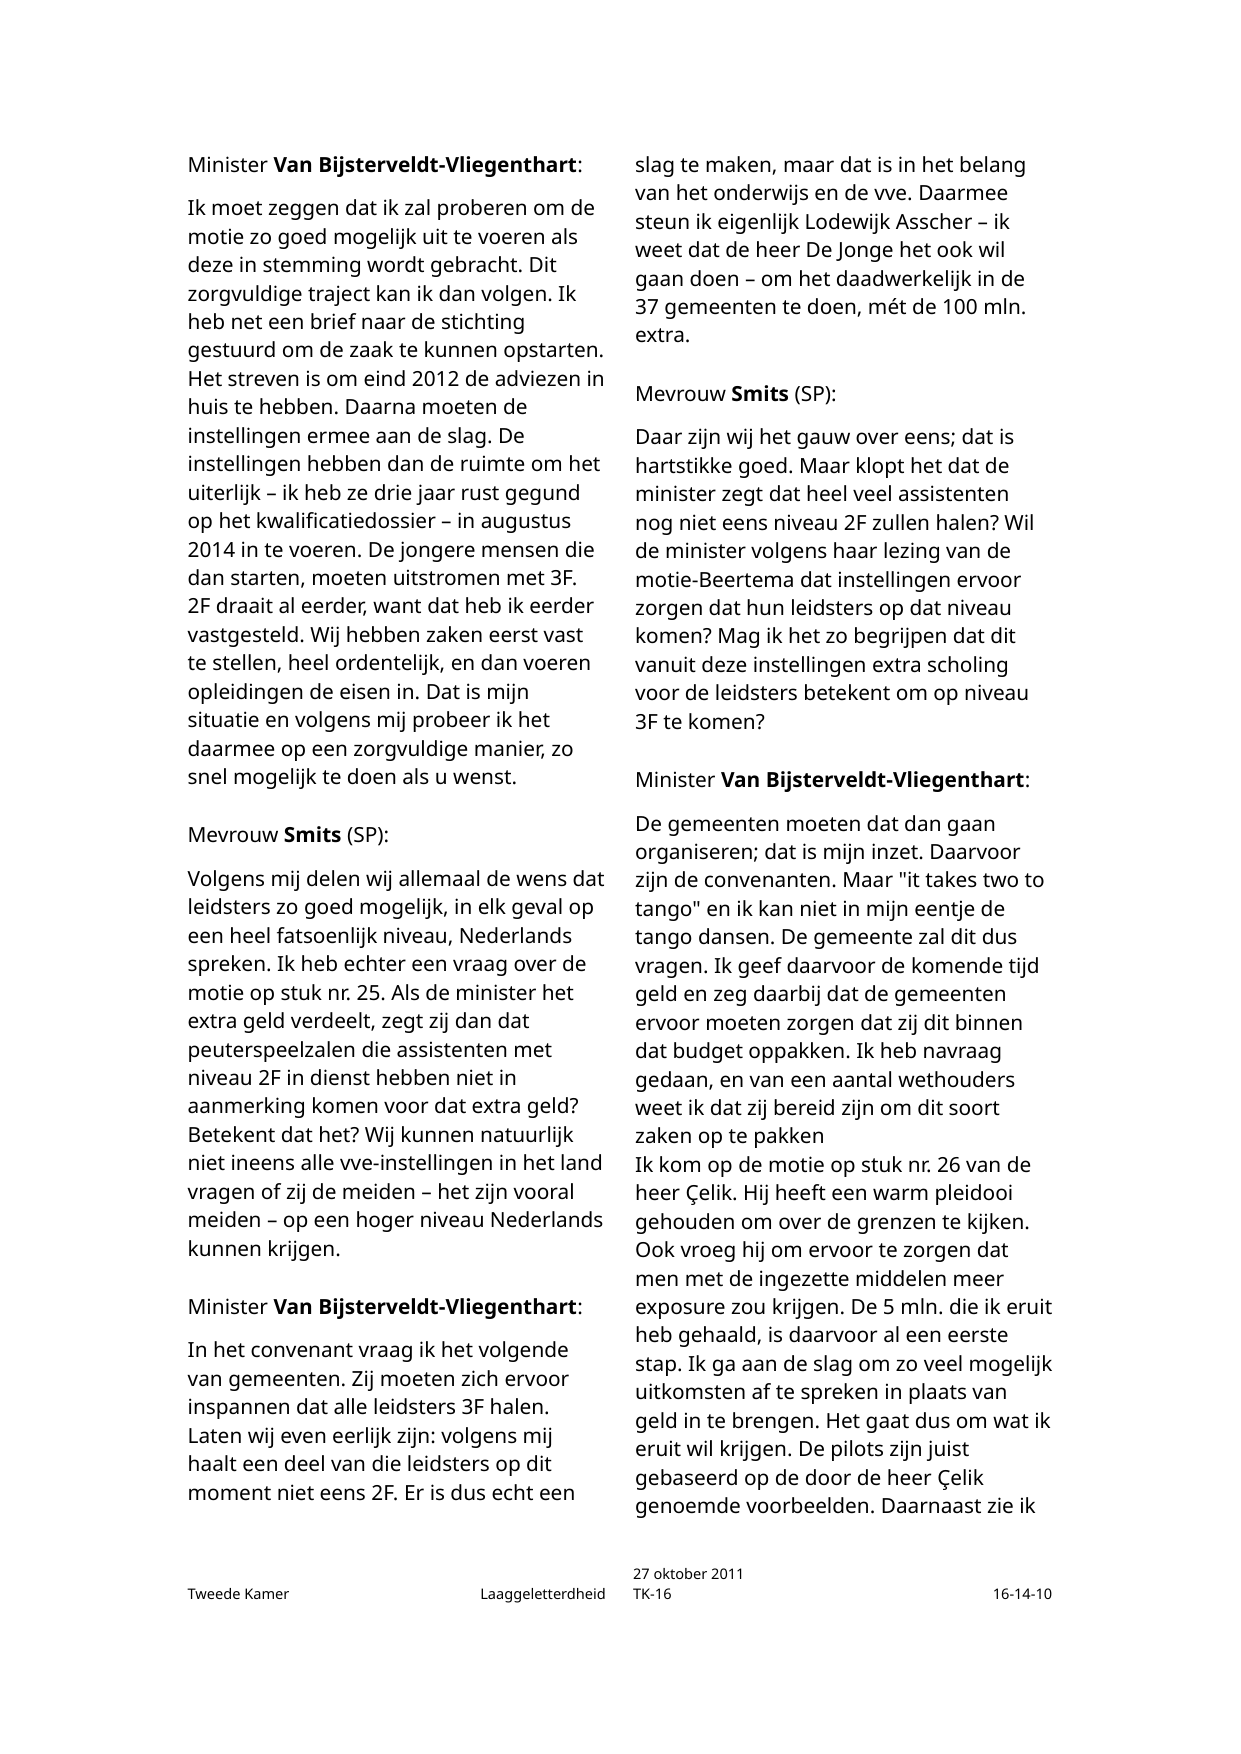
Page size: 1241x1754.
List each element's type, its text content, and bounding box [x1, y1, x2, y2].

text Daar zijn wij het gauw over eens; dat is hartstikke goed. Maar klopt het dat de minister zegt dat heel veel assistenten nog niet eens niveau 2F zullen halen? Wil de minister volgens haar lezing van de motie-Beertema dat instellingen ervoor zorgen dat hun leidsters op dat niveau komen? Mag ik het zo begrijpen dat dit vanuit deze instellingen extra scholing voor de leidsters betekent om op niveau 3F te komen? [635, 422, 1053, 735]
text Volgens mij delen wij allemaal de wens dat leidsters zo goed mogelijk, in elk geval op een heel fatsoenlijk niveau, Nederlands spreken. Ik heb echter een vraag over de motie op stuk nr. 25. Als de minister het extra geld verdeelt, zegt zij dan dat peuterspeelzalen die assistenten met niveau 2F in dienst hebben niet in aanmerking komen voor dat extra geld? Betekent dat het? Wij kunnen natuurlijk niet ineens alle vve-instellingen in het land vragen of zij de meiden – het zijn vooral meiden – op een hoger niveau Nederlands kunnen krijgen. [187, 864, 605, 1262]
text In het convenant vraag ik het volgende van gemeenten. Zij moeten zich ervoor inspannen dat alle leidsters 3F halen. Laten wij even eerlijk zijn: volgens mij haalt een deel van die leidsters op dit moment niet eens 2F. Er is dus echt een [187, 1336, 605, 1506]
text slag te maken, maar dat is in het belang van het onderwijs en de vve. Daarmee steun ik eigenlijk Lodewijk Asscher – ik weet dat de heer De Jonge het ook wil gaan doen – om het daadwerkelijk in de 37 gemeenten te doen, mét de 100 mln. extra. [635, 150, 1053, 349]
text Minister Van Bijsterveldt-Vliegenthart: [187, 1292, 605, 1321]
text Minister Van Bijsterveldt-Vliegenthart: [187, 150, 605, 178]
text Minister Van Bijsterveldt-Vliegenthart: [635, 765, 1053, 794]
text Mevrouw Smits (SP): [635, 379, 1053, 407]
text Mevrouw Smits (SP): [187, 821, 605, 849]
text De gemeenten moeten dat dan gaan organiseren; dat is mijn inzet. Daarvoor zijn de convenanten. Maar "it takes two to tango" en ik kan niet in mijn eentje de tango dansen. De gemeente zal dit dus vragen. Ik geef daarvoor de komende tijd geld en zeg daarbij dat de gemeenten ervoor moeten zorgen dat zij dit binnen dat budget oppakken. Ik heb navraag gedaan, en van een aantal wethouders weet ik dat zij bereid zijn om dit soort zaken op te pakken [635, 809, 1053, 1150]
text Ik moet zeggen dat ik zal proberen om de motie zo goed mogelijk uit te voeren als deze in stemming wordt gebracht. Dit zorgvuldige traject kan ik dan volgen. Ik heb net een brief naar de stichting gestuurd om de zaak te kunnen opstarten. Het streven is om eind 2012 de adviezen in huis te hebben. Daarna moeten de instellingen ermee aan de slag. De instellingen hebben dan de ruimte om het uiterlijk – ik heb ze drie jaar rust gegund op het kwalificatiedossier – in augustus 2014 in te voeren. De jongere mensen die dan starten, moeten uitstromen met 3F. 2F draait al eerder, want dat heb ik eerder vastgesteld. Wij hebben zaken eerst vast te stellen, heel ordentelijk, en dan voeren opleidingen de eisen in. Dat is mijn situatie en volgens mij probeer ik het daarmee op een zorgvuldige manier, zo snel mogelijk te doen als u wenst. [187, 193, 605, 791]
text Ik kom op de motie op stuk nr. 26 van de heer Çelik. Hij heeft een warm pleidooi gehouden om over de grenzen te kijken. Ook vroeg hij om ervoor te zorgen dat men met de ingezette middelen meer exposure zou krijgen. De 5 mln. die ik eruit heb gehaald, is daarvoor al een eerste stap. Ik ga aan de slag om zo veel mogelijk uitkomsten af te spreken in plaats van geld in te brengen. Het gaat dus om wat ik eruit wil krijgen. De pilots zijn juist gebaseerd op de door de heer Çelik genoemde voorbeelden. Daarnaast zie ik [635, 1150, 1053, 1520]
